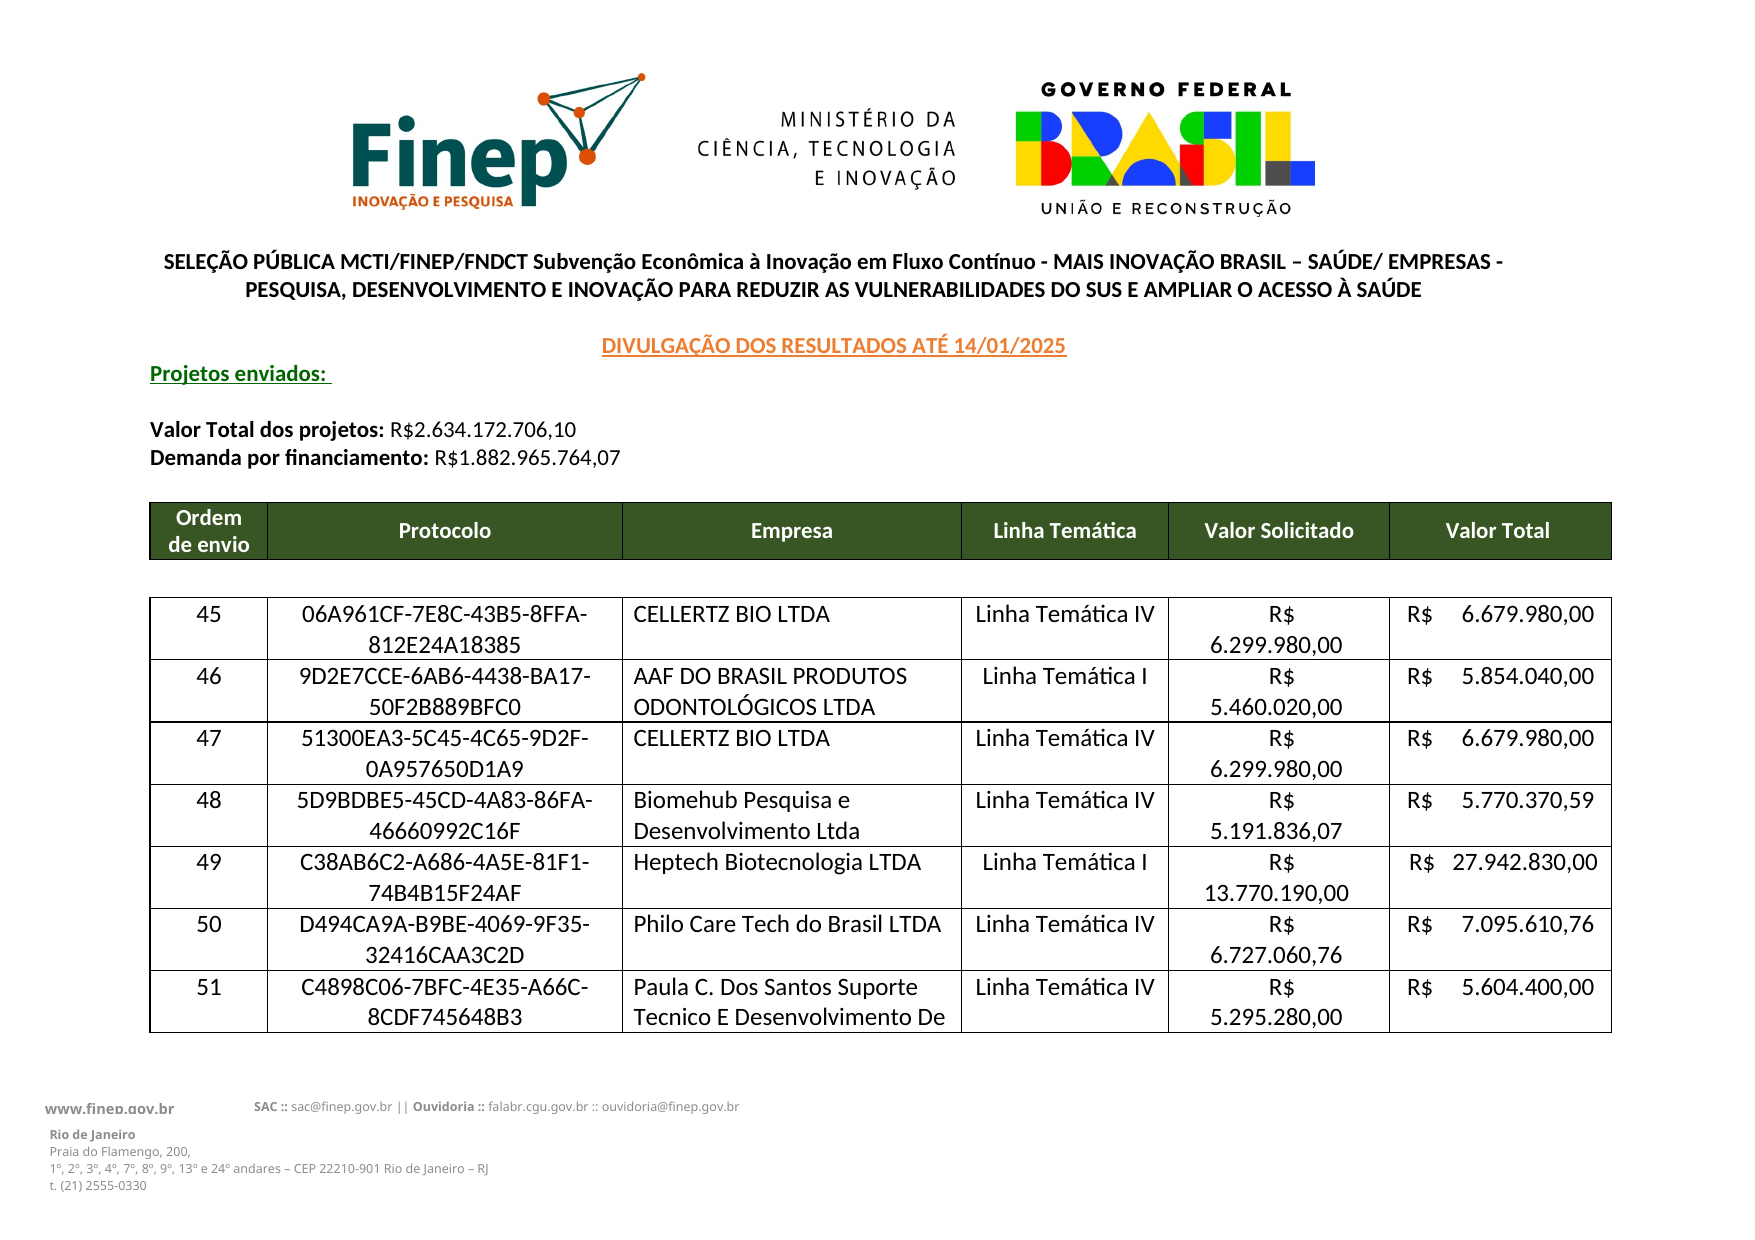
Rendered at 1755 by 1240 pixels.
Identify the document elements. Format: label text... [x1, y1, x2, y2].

table_cell 45 [151, 598, 267, 659]
table_cell CELLERTZ BIO LTDA [623, 598, 961, 659]
table_cell R$ 6.299.980,00 [1169, 723, 1389, 783]
table_cell Linha Temática I [962, 660, 1168, 721]
table_cell R$ 5.854.040,00 [1390, 660, 1611, 721]
table_cell Heptech Biotecnologia LTDA [623, 847, 961, 908]
table_cell R$ 5.460.020,00 [1169, 660, 1389, 721]
table_cell Linha Temática IV [962, 909, 1168, 970]
table_cell Linha Temática I [962, 847, 1168, 908]
table_cell R$ 6.299.980,00 [1169, 598, 1389, 659]
table_cell R$ 13.770.190,00 [1169, 847, 1389, 908]
table_cell C4898C06-7BFC-4E35-A66C-8CDF745648B3 [268, 971, 622, 1032]
table_cell R$ 6.679.980,00 [1390, 598, 1611, 659]
table_cell R$ 5.191.836,07 [1169, 785, 1389, 846]
table_cell Linha Temática IV [962, 971, 1168, 1032]
table_cell Linha Temática IV [962, 598, 1168, 659]
table_cell AAF DO BRASIL PRODUTOS ODONTOLÓGICOS LTDA [623, 660, 961, 721]
table_cell 06A961CF-7E8C-43B5-8FFA-812E24A18385 [268, 598, 622, 659]
table_cell C38AB6C2-A686-4A5E-81F1-74B4B15F24AF [268, 847, 622, 908]
table_cell 49 [151, 847, 267, 908]
table_cell Philo Care Tech do Brasil LTDA [623, 909, 961, 970]
table_cell 51 [151, 971, 267, 1032]
table_cell Biomehub Pesquisa e Desenvolvimento Ltda [623, 785, 961, 846]
table_cell R$ 7.095.610,76 [1390, 909, 1611, 970]
table_cell 46 [151, 660, 267, 721]
table_cell R$ 5.604.400,00 [1390, 971, 1611, 1032]
table_cell 51300EA3-5C45-4C65-9D2F-0A957650D1A9 [268, 723, 622, 783]
table_cell 48 [151, 785, 267, 846]
table_cell R$ 6.727.060,76 [1169, 909, 1389, 970]
table_cell R$ 5.770.370,59 [1390, 785, 1611, 846]
table_cell Linha Temática IV [962, 723, 1168, 783]
table_cell 47 [151, 723, 267, 783]
table_cell Linha Temática IV [962, 785, 1168, 846]
table_cell R$ 27.942.830,00 [1390, 847, 1611, 908]
table_cell CELLERTZ BIO LTDA [623, 723, 961, 783]
table_cell Paula C. Dos Santos Suporte Tecnico E Desenvolvimento De [623, 971, 961, 1032]
table_cell 5D9BDBE5-45CD-4A83-86FA-46660992C16F [268, 785, 622, 846]
table_cell R$ 5.295.280,00 [1169, 971, 1389, 1032]
table_cell D494CA9A-B9BE-4069-9F35-32416CAA3C2D [268, 909, 622, 970]
table_cell R$ 6.679.980,00 [1390, 723, 1611, 783]
table_cell 9D2E7CCE-6AB6-4438-BA17-50F2B889BFC0 [268, 660, 622, 721]
table_cell 50 [151, 909, 267, 970]
